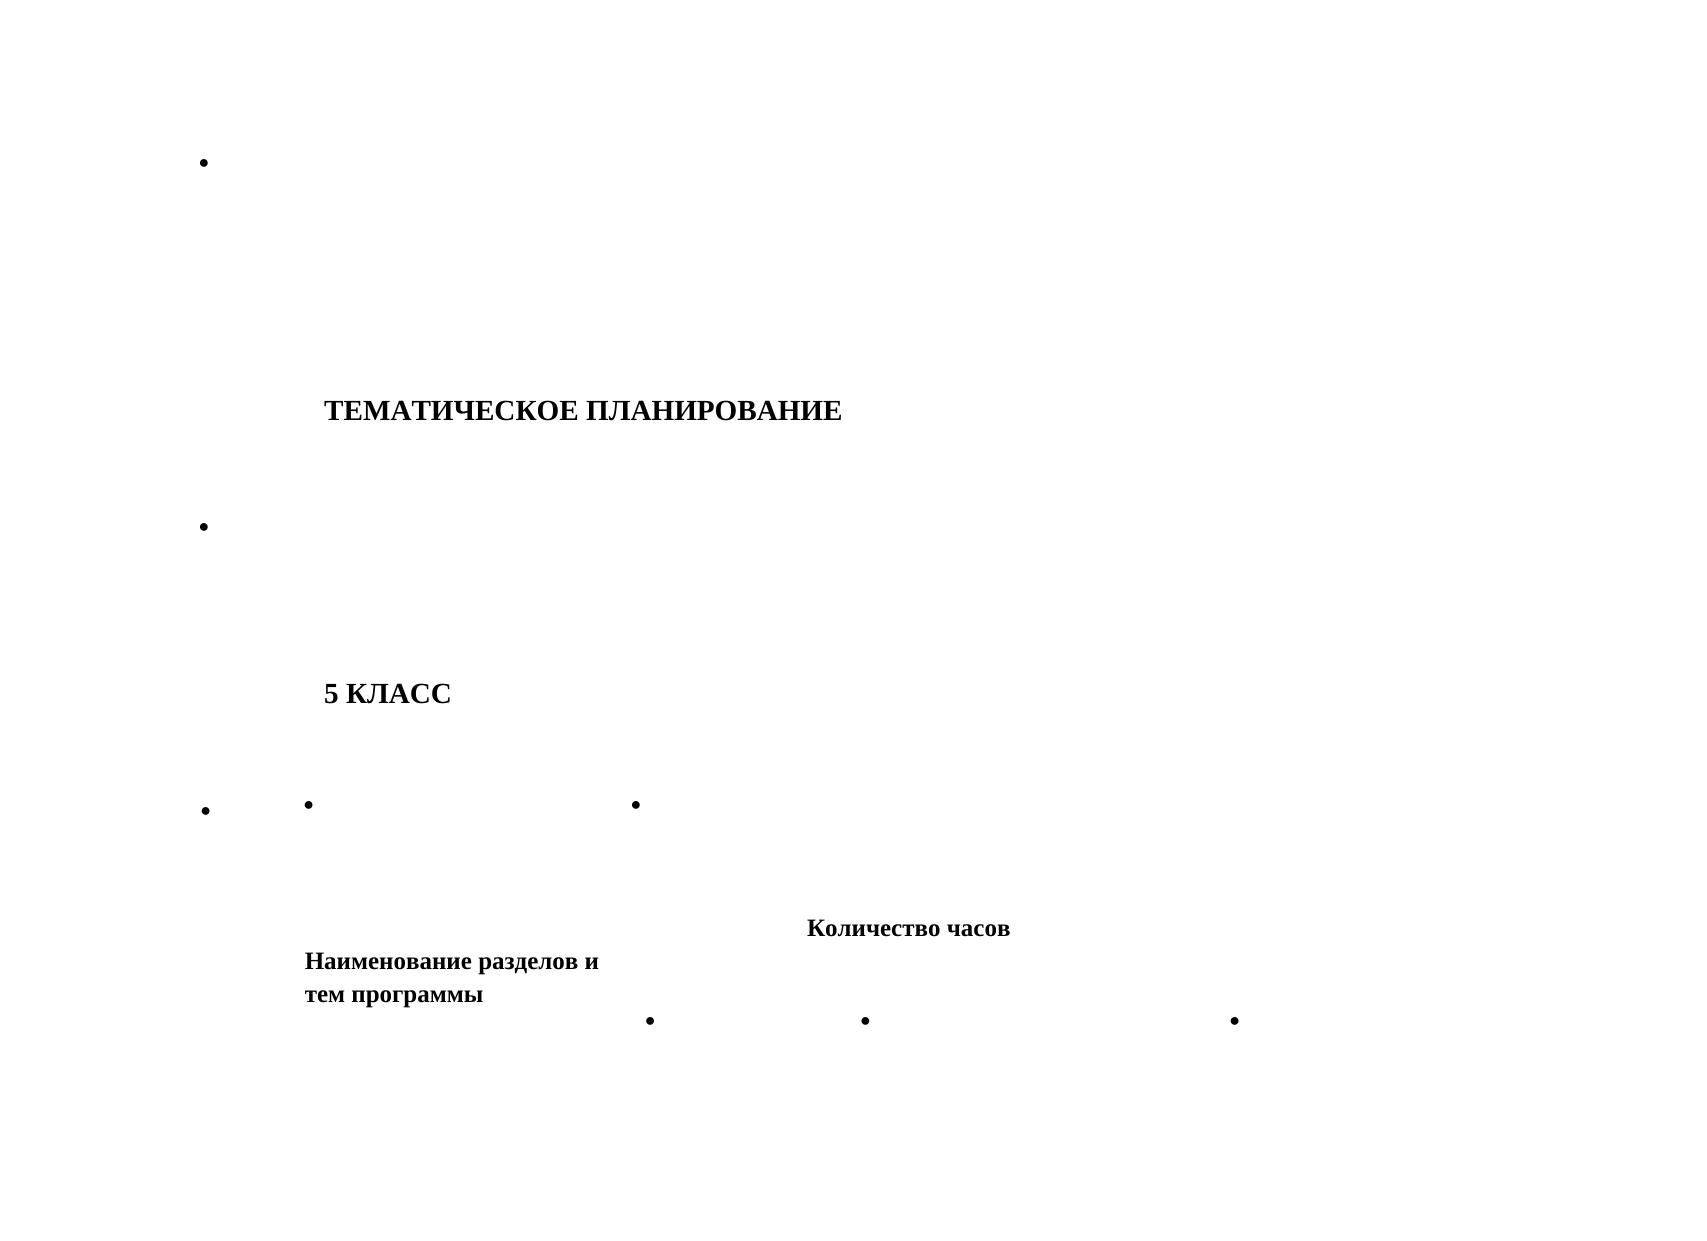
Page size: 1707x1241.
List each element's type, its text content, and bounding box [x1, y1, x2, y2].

table_cell Контрольные работы [836, 1008, 1205, 1081]
table_cell Практические работы [1205, 1008, 1592, 1081]
table_header Наименование разделов и тем программы [279, 792, 621, 1081]
table_cell Всего [621, 1008, 836, 1081]
list ТЕМАТИЧЕСКОЕ ПЛАНИРОВАНИЕ [200, 150, 1519, 503]
list 5 КЛАСС [200, 508, 1519, 787]
table_header Количество часов [621, 792, 1592, 1008]
table_header № п/п [176, 792, 279, 1081]
